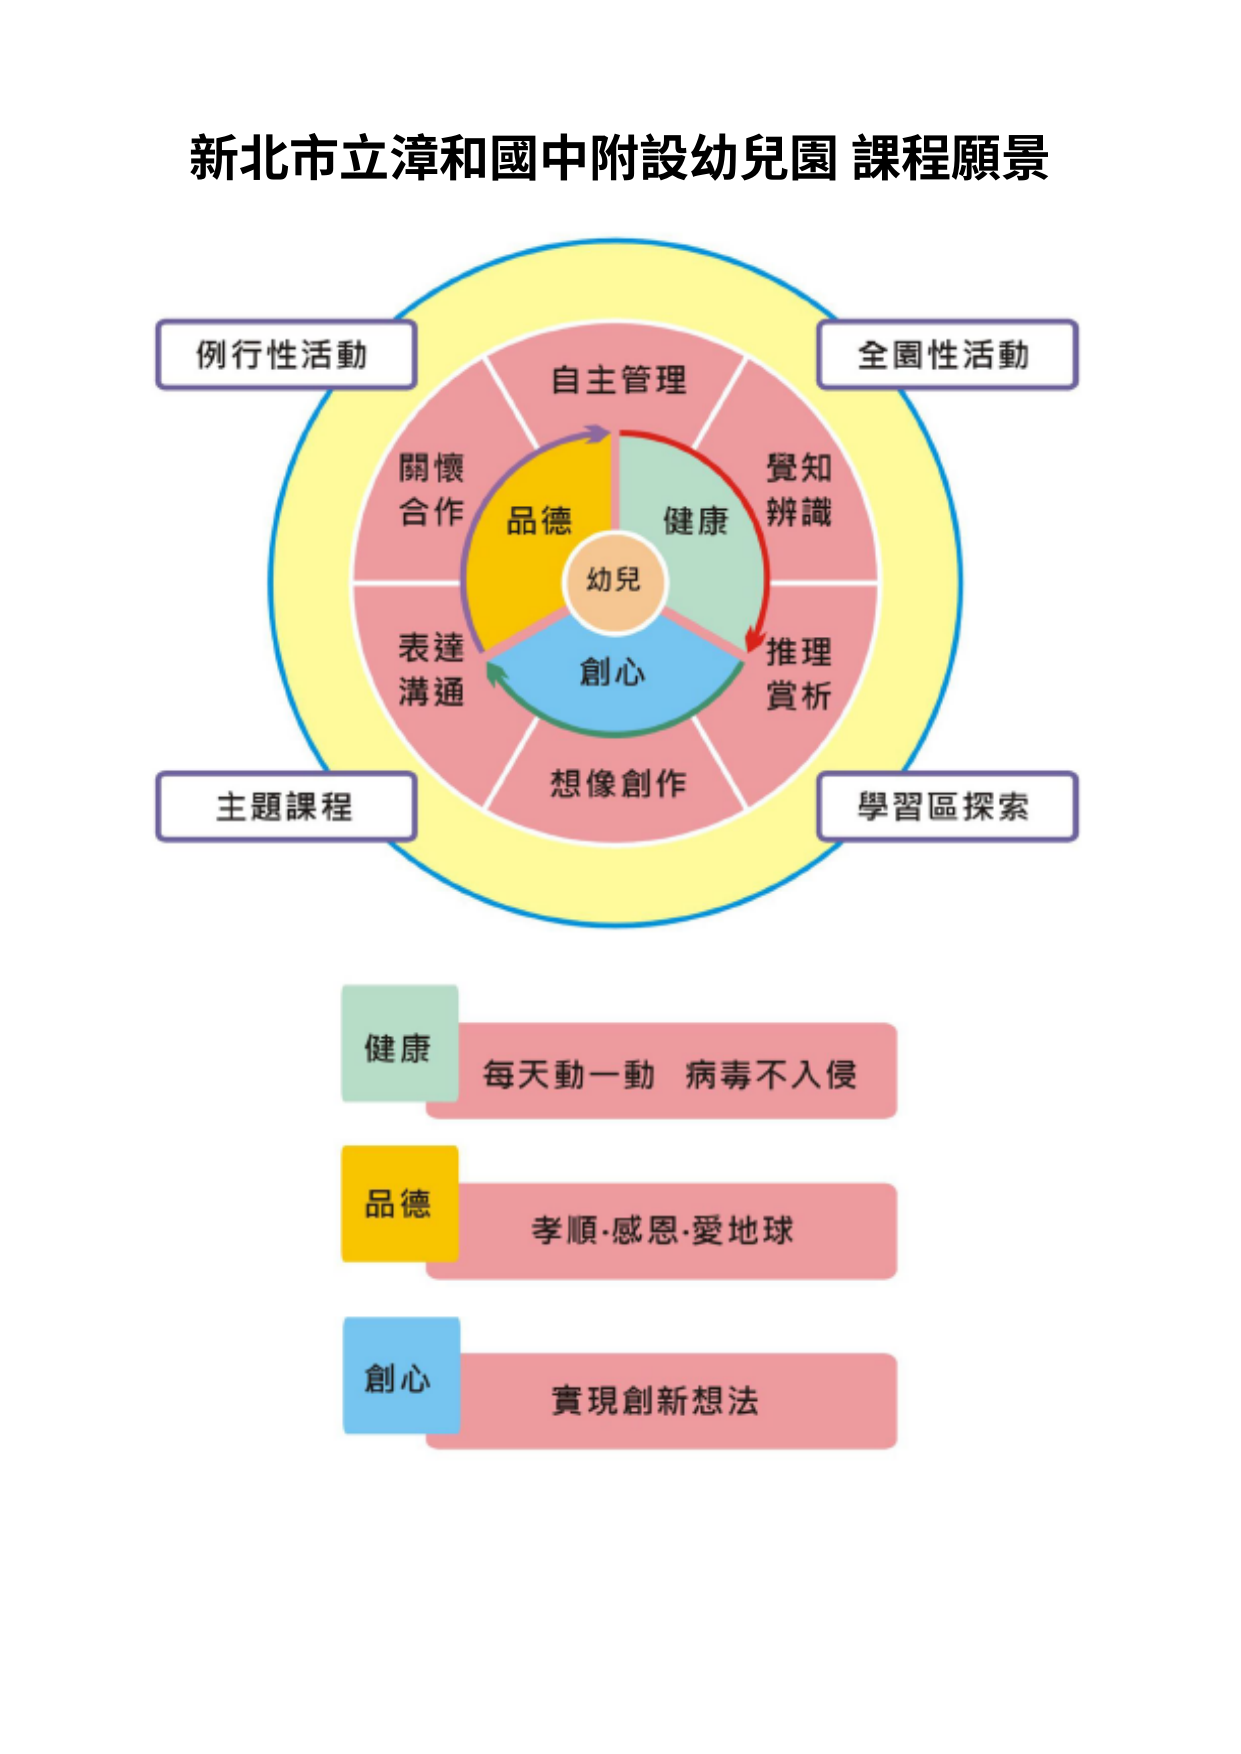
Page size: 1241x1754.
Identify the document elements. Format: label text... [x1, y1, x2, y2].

picture [118, 219, 825, 1521]
text 新北市立漳和國中附設幼兒園 課程願景 [118, 118, 1122, 191]
